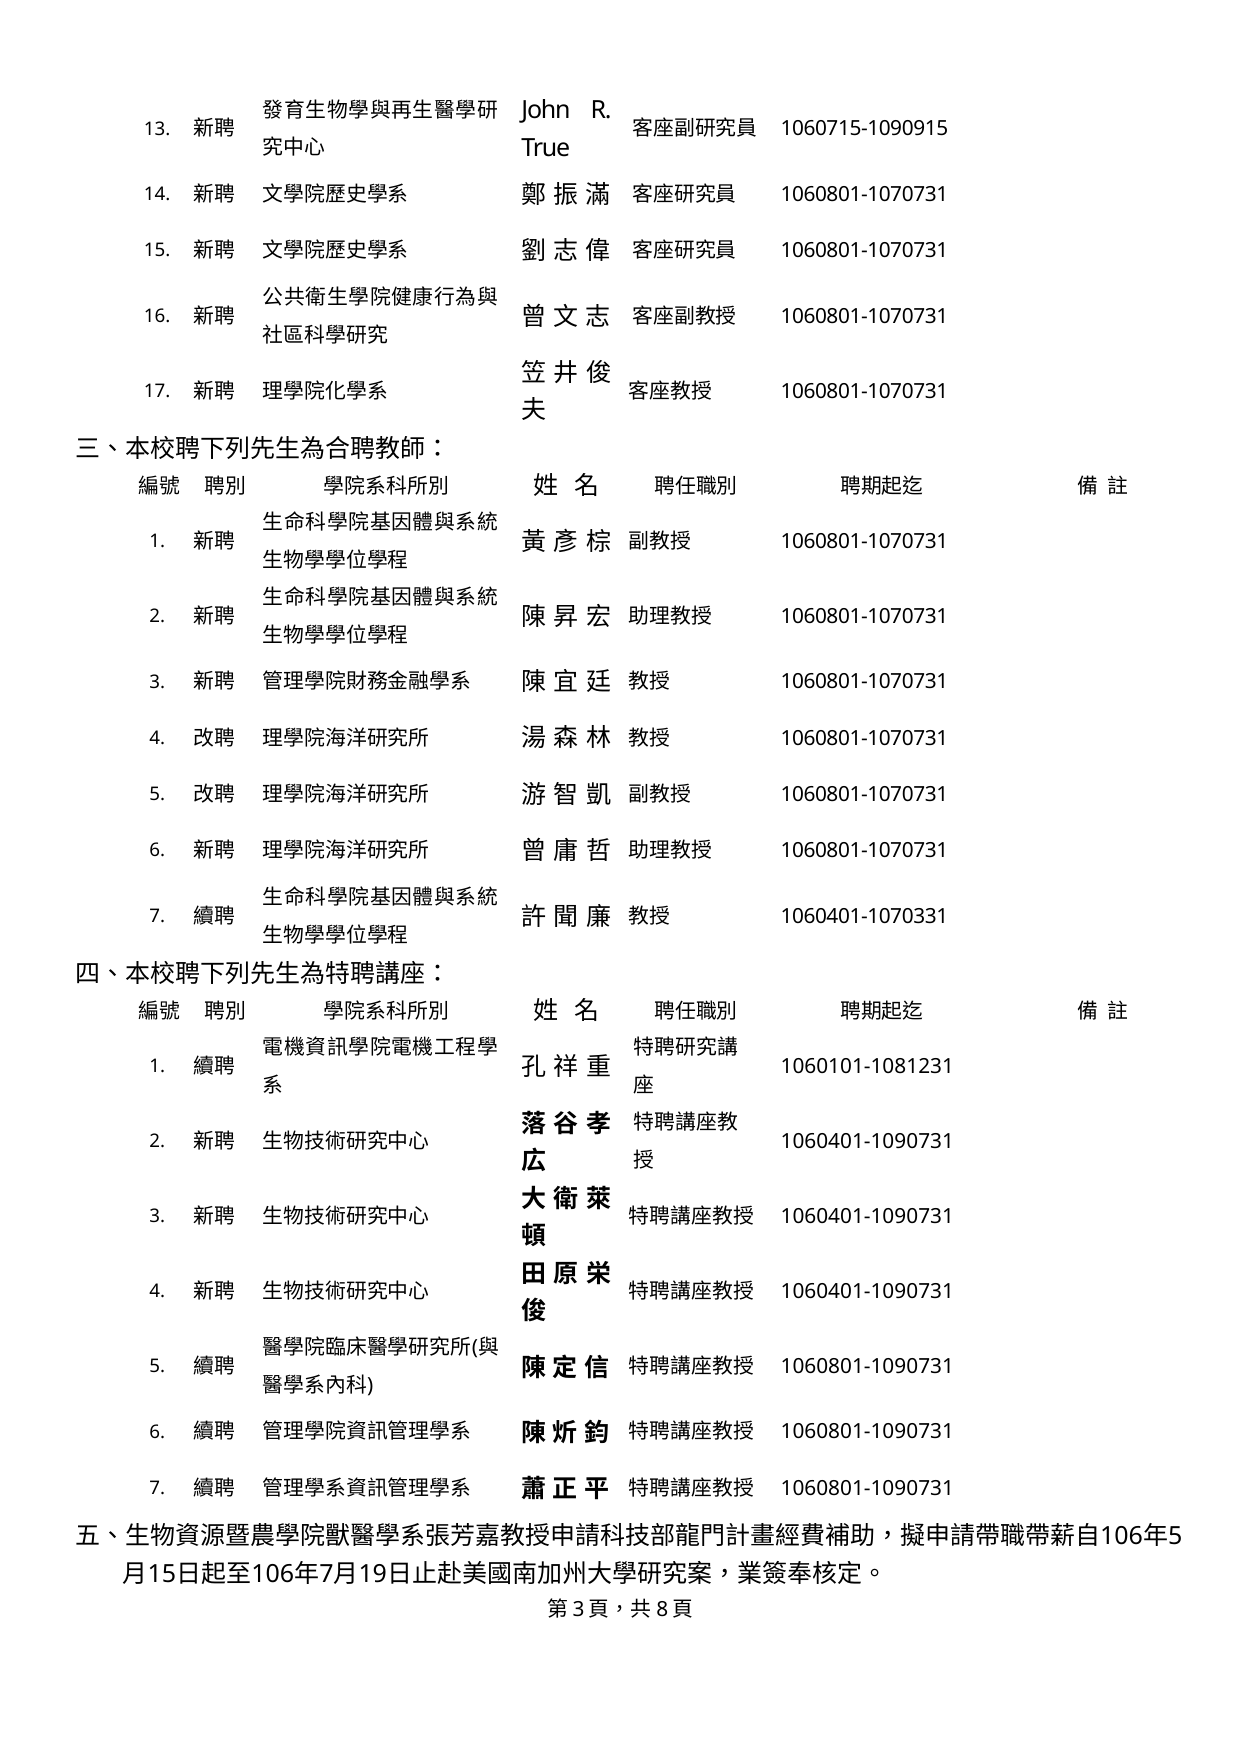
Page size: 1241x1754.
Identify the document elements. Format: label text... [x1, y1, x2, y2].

table_cell 3. [131, 1178, 187, 1253]
table_cell [994, 221, 1211, 278]
table_cell 客座副研究員 [623, 90, 769, 165]
table_cell 1. [131, 1028, 187, 1103]
table_cell 1060801-1090731 [769, 1328, 994, 1403]
table_cell 特聘研究講座 [623, 1028, 769, 1103]
table_header 聘期起迄 [769, 990, 994, 1028]
table_cell 曾庸哲 [510, 821, 622, 878]
table_header 姓 名 [510, 465, 622, 503]
table_cell [994, 1328, 1211, 1403]
table_cell 大衛萊頓 [510, 1178, 622, 1253]
table_cell 1060801-1090731 [769, 1403, 994, 1459]
table_cell John R. True [510, 90, 622, 165]
table_header 聘任職別 [623, 465, 769, 503]
table_cell 文學院歷史學系 [263, 221, 510, 278]
table_cell 教授 [623, 653, 769, 709]
table_cell 5. [131, 765, 187, 821]
table_cell 續聘 [188, 1328, 262, 1403]
table_cell 新聘 [188, 278, 262, 353]
table_cell 文學院歷史學系 [263, 165, 510, 221]
table_cell 教授 [623, 878, 769, 953]
table_cell 生命科學院基因體與系統生物學學位學程 [263, 878, 510, 953]
table_cell 1060101-1081231 [769, 1028, 994, 1103]
table_cell [994, 1459, 1211, 1515]
table_cell 1060801-1070731 [769, 278, 994, 353]
table_cell [994, 1028, 1211, 1103]
table_cell 新聘 [188, 1178, 262, 1253]
table_cell [994, 503, 1211, 578]
table_cell 客座研究員 [623, 165, 769, 221]
table_cell 生物技術研究中心 [263, 1178, 510, 1253]
table_cell 黃彥棕 [510, 503, 622, 578]
table_cell [994, 165, 1211, 221]
table_cell 新聘 [188, 578, 262, 653]
table_cell 1060801-1070731 [769, 653, 994, 709]
table_cell 新聘 [188, 1103, 262, 1178]
table_cell 新聘 [188, 503, 262, 578]
table_cell 6. [131, 1403, 187, 1459]
table_header 編號 [131, 990, 187, 1028]
table_cell 改聘 [188, 765, 262, 821]
table_cell 1060801-1070731 [769, 821, 994, 878]
table_cell 生命科學院基因體與系統生物學學位學程 [263, 503, 510, 578]
table_cell 特聘講座教授 [623, 1328, 769, 1403]
table_cell 許聞廉 [510, 878, 622, 953]
table_cell 1060801-1070731 [769, 765, 994, 821]
table_cell [994, 821, 1211, 878]
table_cell 劉志偉 [510, 221, 622, 278]
table_header 學院系科所別 [263, 990, 510, 1028]
table_cell 孔祥重 [510, 1028, 622, 1103]
table_cell 客座研究員 [623, 221, 769, 278]
table_cell [994, 278, 1211, 353]
table_cell 1060801-1070731 [769, 503, 994, 578]
table_cell 1060801-1070731 [769, 353, 994, 428]
table_cell 1. [131, 503, 187, 578]
table_cell 鄭振滿 [510, 165, 622, 221]
table_cell 生物技術研究中心 [263, 1253, 510, 1328]
table_cell 新聘 [188, 165, 262, 221]
table_cell [994, 765, 1211, 821]
table_header 學院系科所別 [263, 465, 510, 503]
table_cell 4. [131, 1253, 187, 1328]
table_cell 理學院海洋研究所 [263, 765, 510, 821]
table_cell 1060401-1090731 [769, 1253, 994, 1328]
table_cell 陳昇宏 [510, 578, 622, 653]
table_cell 1060401-1090731 [769, 1178, 994, 1253]
table_header 聘任職別 [623, 990, 769, 1028]
table_cell 7. [131, 1459, 187, 1515]
table_cell 2. [131, 1103, 187, 1178]
table_cell [994, 1178, 1211, 1253]
table_cell [994, 353, 1211, 428]
table_cell 助理教授 [623, 578, 769, 653]
table_cell [994, 578, 1211, 653]
table_cell [994, 1253, 1211, 1328]
table_cell 5. [131, 1328, 187, 1403]
table_cell 客座教授 [623, 353, 769, 428]
table_cell 特聘講座教授 [623, 1103, 769, 1178]
table_cell 續聘 [188, 1403, 262, 1459]
table_cell 田原栄俊 [510, 1253, 622, 1328]
table_cell 蕭正平 [510, 1459, 622, 1515]
table_cell 副教授 [623, 503, 769, 578]
table_cell 新聘 [188, 821, 262, 878]
table_header 備 註 [994, 990, 1211, 1028]
table_cell 特聘講座教授 [623, 1178, 769, 1253]
table_cell 續聘 [188, 1459, 262, 1515]
table_cell 1060801-1070731 [769, 165, 994, 221]
table_cell [994, 709, 1211, 765]
table_header 姓 名 [510, 990, 622, 1028]
table_cell 理學院海洋研究所 [263, 821, 510, 878]
table_cell [994, 1103, 1211, 1178]
table_cell 教授 [623, 709, 769, 765]
table_cell 新聘 [188, 1253, 262, 1328]
table_cell [994, 878, 1211, 953]
table_cell [994, 90, 1211, 165]
table_cell 生命科學院基因體與系統生物學學位學程 [263, 578, 510, 653]
table_cell 新聘 [188, 221, 262, 278]
table_cell 陳宜廷 [510, 653, 622, 709]
table_cell 醫學院臨床醫學研究所(與醫學系內科) [263, 1328, 510, 1403]
table_cell 改聘 [188, 709, 262, 765]
table_cell [994, 1403, 1211, 1459]
table_cell 新聘 [188, 653, 262, 709]
table_cell 17. [131, 353, 187, 428]
table_cell 16. [131, 278, 187, 353]
table_cell 續聘 [188, 878, 262, 953]
table_cell 15. [131, 221, 187, 278]
table_cell 曾文志 [510, 278, 622, 353]
table_cell 湯森林 [510, 709, 622, 765]
table_cell 游智凱 [510, 765, 622, 821]
text 四、本校聘下列先生為特聘講座： [75, 953, 1165, 990]
table_cell 笠井俊夫 [510, 353, 622, 428]
table_cell 管理學院資訊管理學系 [263, 1403, 510, 1459]
table_cell 1060801-1070731 [769, 578, 994, 653]
table_cell 陳定信 [510, 1328, 622, 1403]
table_cell 新聘 [188, 90, 262, 165]
table_cell 生物技術研究中心 [263, 1103, 510, 1178]
table_cell 13. [131, 90, 187, 165]
table_cell 1060801-1090731 [769, 1459, 994, 1515]
table_cell 理學院海洋研究所 [263, 709, 510, 765]
table_cell 7. [131, 878, 187, 953]
table_cell 14. [131, 165, 187, 221]
table_cell 1060401-1090731 [769, 1103, 994, 1178]
table_cell 管理學系資訊管理學系 [263, 1459, 510, 1515]
table_cell [994, 653, 1211, 709]
table_cell 特聘講座教授 [623, 1253, 769, 1328]
table_cell 理學院化學系 [263, 353, 510, 428]
table_cell 客座副教授 [623, 278, 769, 353]
table_cell 副教授 [623, 765, 769, 821]
table_cell 電機資訊學院電機工程學系 [263, 1028, 510, 1103]
table_cell 公共衛生學院健康行為與社區科學研究 [263, 278, 510, 353]
text 三、本校聘下列先生為合聘教師： [75, 428, 1165, 465]
table_cell 陳炘鈞 [510, 1403, 622, 1459]
table_cell 續聘 [188, 1028, 262, 1103]
table_cell 新聘 [188, 353, 262, 428]
table_cell 特聘講座教授 [623, 1403, 769, 1459]
table_header 備 註 [994, 465, 1211, 503]
table_cell 特聘講座教授 [623, 1459, 769, 1515]
table_header 聘別 [188, 990, 262, 1028]
text 五、生物資源暨農學院獸醫學系張芳嘉教授申請科技部龍門計畫經費補助，擬申請帶職帶薪自106年5月15日起至106年7月19日止赴美國南加州大學研究案，業簽奉核定。 [75, 1515, 1182, 1590]
table_cell 發育生物學與再生醫學研究中心 [263, 90, 510, 165]
table_cell 1060401-1070331 [769, 878, 994, 953]
table_cell 4. [131, 709, 187, 765]
table_cell 6. [131, 821, 187, 878]
table_header 編號 [131, 465, 187, 503]
table_cell 3. [131, 653, 187, 709]
table_cell 管理學院財務金融學系 [263, 653, 510, 709]
table_header 聘期起迄 [769, 465, 994, 503]
table_cell 落谷孝広 [510, 1103, 622, 1178]
table_cell 1060801-1070731 [769, 709, 994, 765]
table_cell 1060715-1090915 [769, 90, 994, 165]
table_cell 1060801-1070731 [769, 221, 994, 278]
table_header 聘別 [188, 465, 262, 503]
table_cell 2. [131, 578, 187, 653]
table_cell 助理教授 [623, 821, 769, 878]
